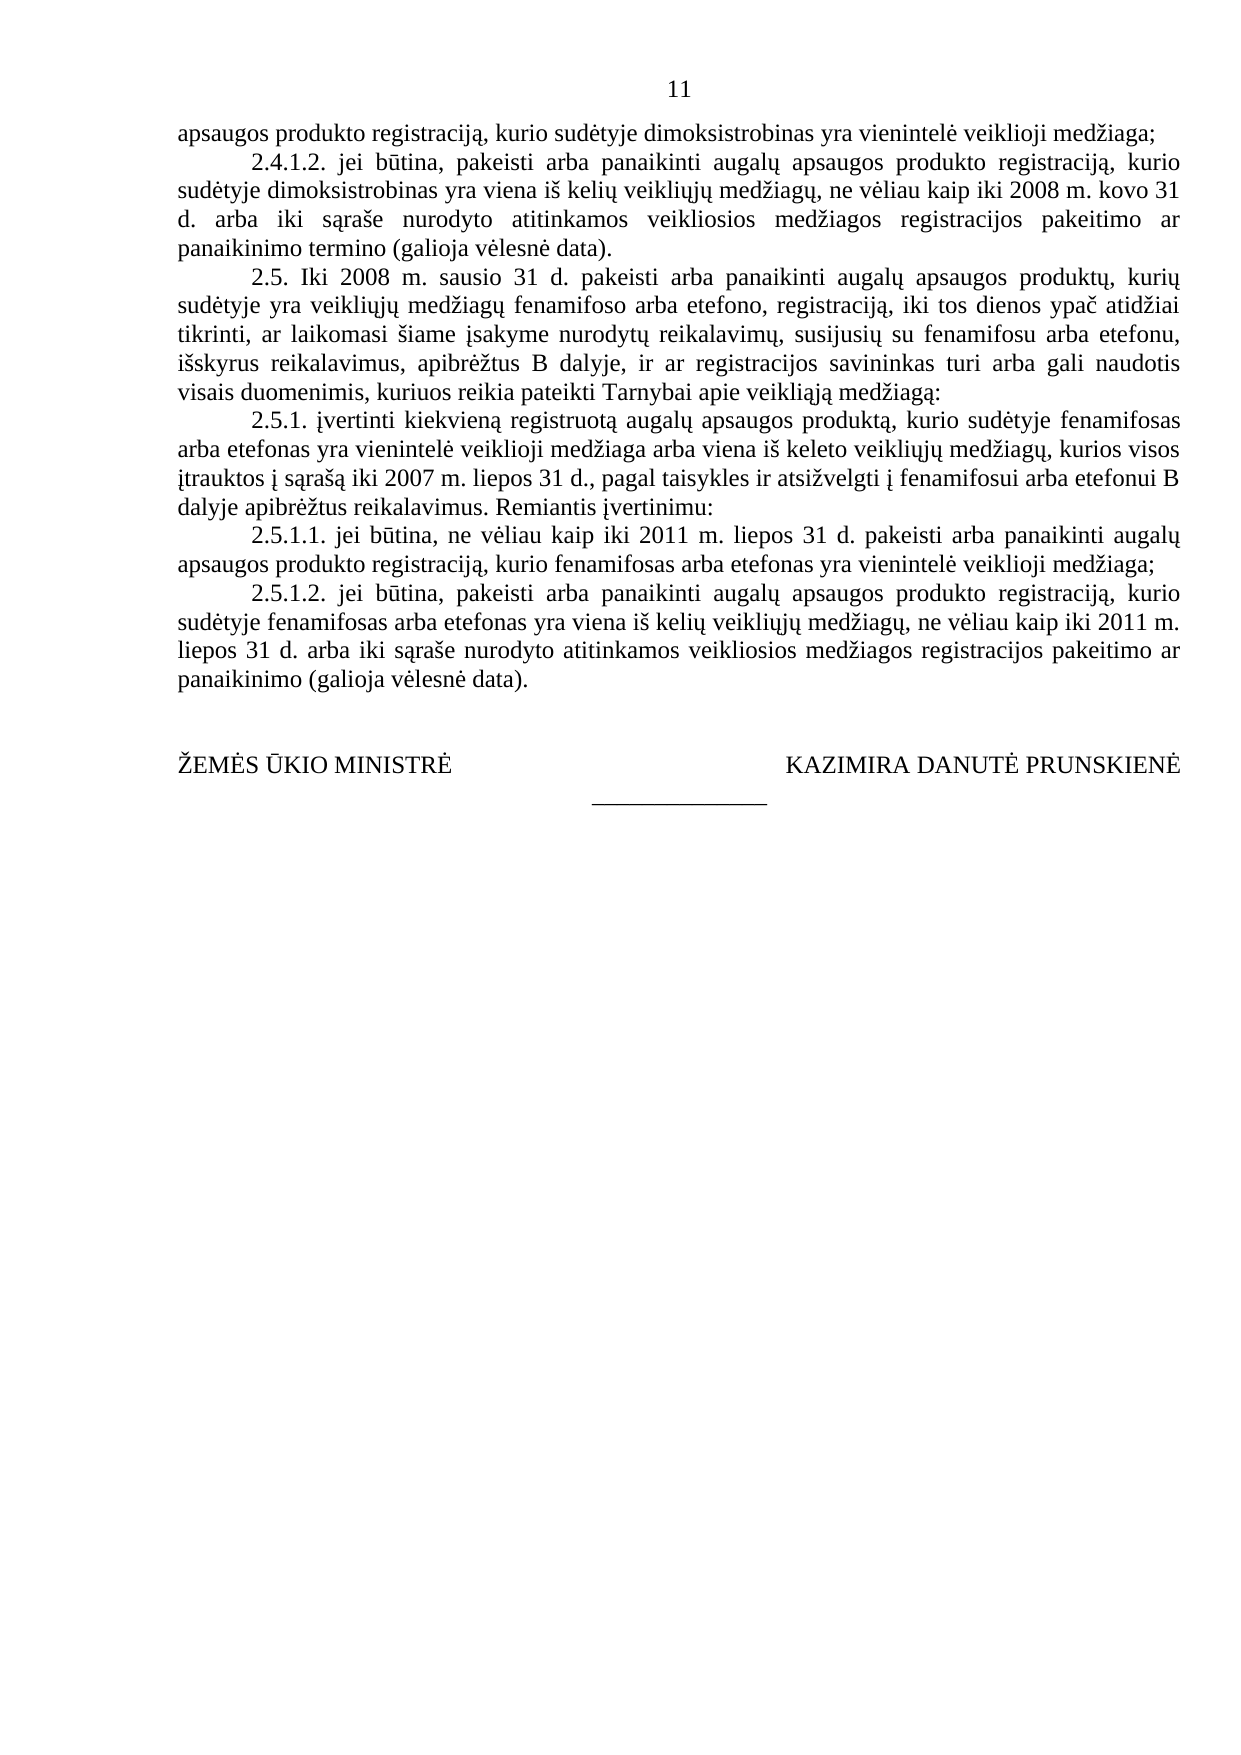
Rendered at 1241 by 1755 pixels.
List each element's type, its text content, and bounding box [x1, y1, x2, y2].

text 2.5.1.2. jei būtina, pakeisti arba panaikinti augalų apsaugos produkto registraciją, kurio sudėtyje fenamifosas arba etefonas yra viena iš kelių veikliųjų medžiagų, ne vėliau kaip iki 2011 m. liepos 31 d. arba iki sąraše nurodyto atitinkamos veikliosios medžiagos registracijos pakeitimo ar panaikinimo (galioja vėlesnė data). [177, 578, 1181, 693]
text 2.4.1.2. jei būtina, pakeisti arba panaikinti augalų apsaugos produkto registraciją, kurio sudėtyje dimoksistrobinas yra viena iš kelių veikliųjų medžiagų, ne vėliau kaip iki 2008 m. kovo 31 d. arba iki sąraše nurodyto atitinkamos veikliosios medžiagos registracijos pakeitimo ar panaikinimo termino (galioja vėlesnė data). [177, 147, 1181, 262]
text ŽEMĖS ŪKIO MINISTRĖ KAZIMIRA DANUTĖ PRUNSKIENĖ [177, 751, 1181, 779]
text ______________ [177, 779, 1181, 808]
text apsaugos produkto registraciją, kurio sudėtyje dimoksistrobinas yra vienintelė veiklioji medžiaga; [177, 118, 1181, 147]
text 2.5.1. įvertinti kiekvieną registruotą augalų apsaugos produktą, kurio sudėtyje fenamifosas arba etefonas yra vienintelė veiklioji medžiaga arba viena iš keleto veikliųjų medžiagų, kurios visos įtrauktos į sąrašą iki 2007 m. liepos 31 d., pagal taisykles ir atsižvelgti į fenamifosui arba etefonui B dalyje apibrėžtus reikalavimus. Remiantis įvertinimu: [177, 406, 1181, 521]
text 2.5. Iki 2008 m. sausio 31 d. pakeisti arba panaikinti augalų apsaugos produktų, kurių sudėtyje yra veikliųjų medžiagų fenamifoso arba etefono, registraciją, iki tos dienos ypač atidžiai tikrinti, ar laikomasi šiame įsakyme nurodytų reikalavimų, susijusių su fenamifosu arba etefonu, išskyrus reikalavimus, apibrėžtus B dalyje, ir ar registracijos savininkas turi arba gali naudotis visais duomenimis, kuriuos reikia pateikti Tarnybai apie veikliąją medžiagą: [177, 262, 1181, 406]
text 2.5.1.1. jei būtina, ne vėliau kaip iki 2011 m. liepos 31 d. pakeisti arba panaikinti augalų apsaugos produkto registraciją, kurio fenamifosas arba etefonas yra vienintelė veiklioji medžiaga; [177, 521, 1181, 578]
